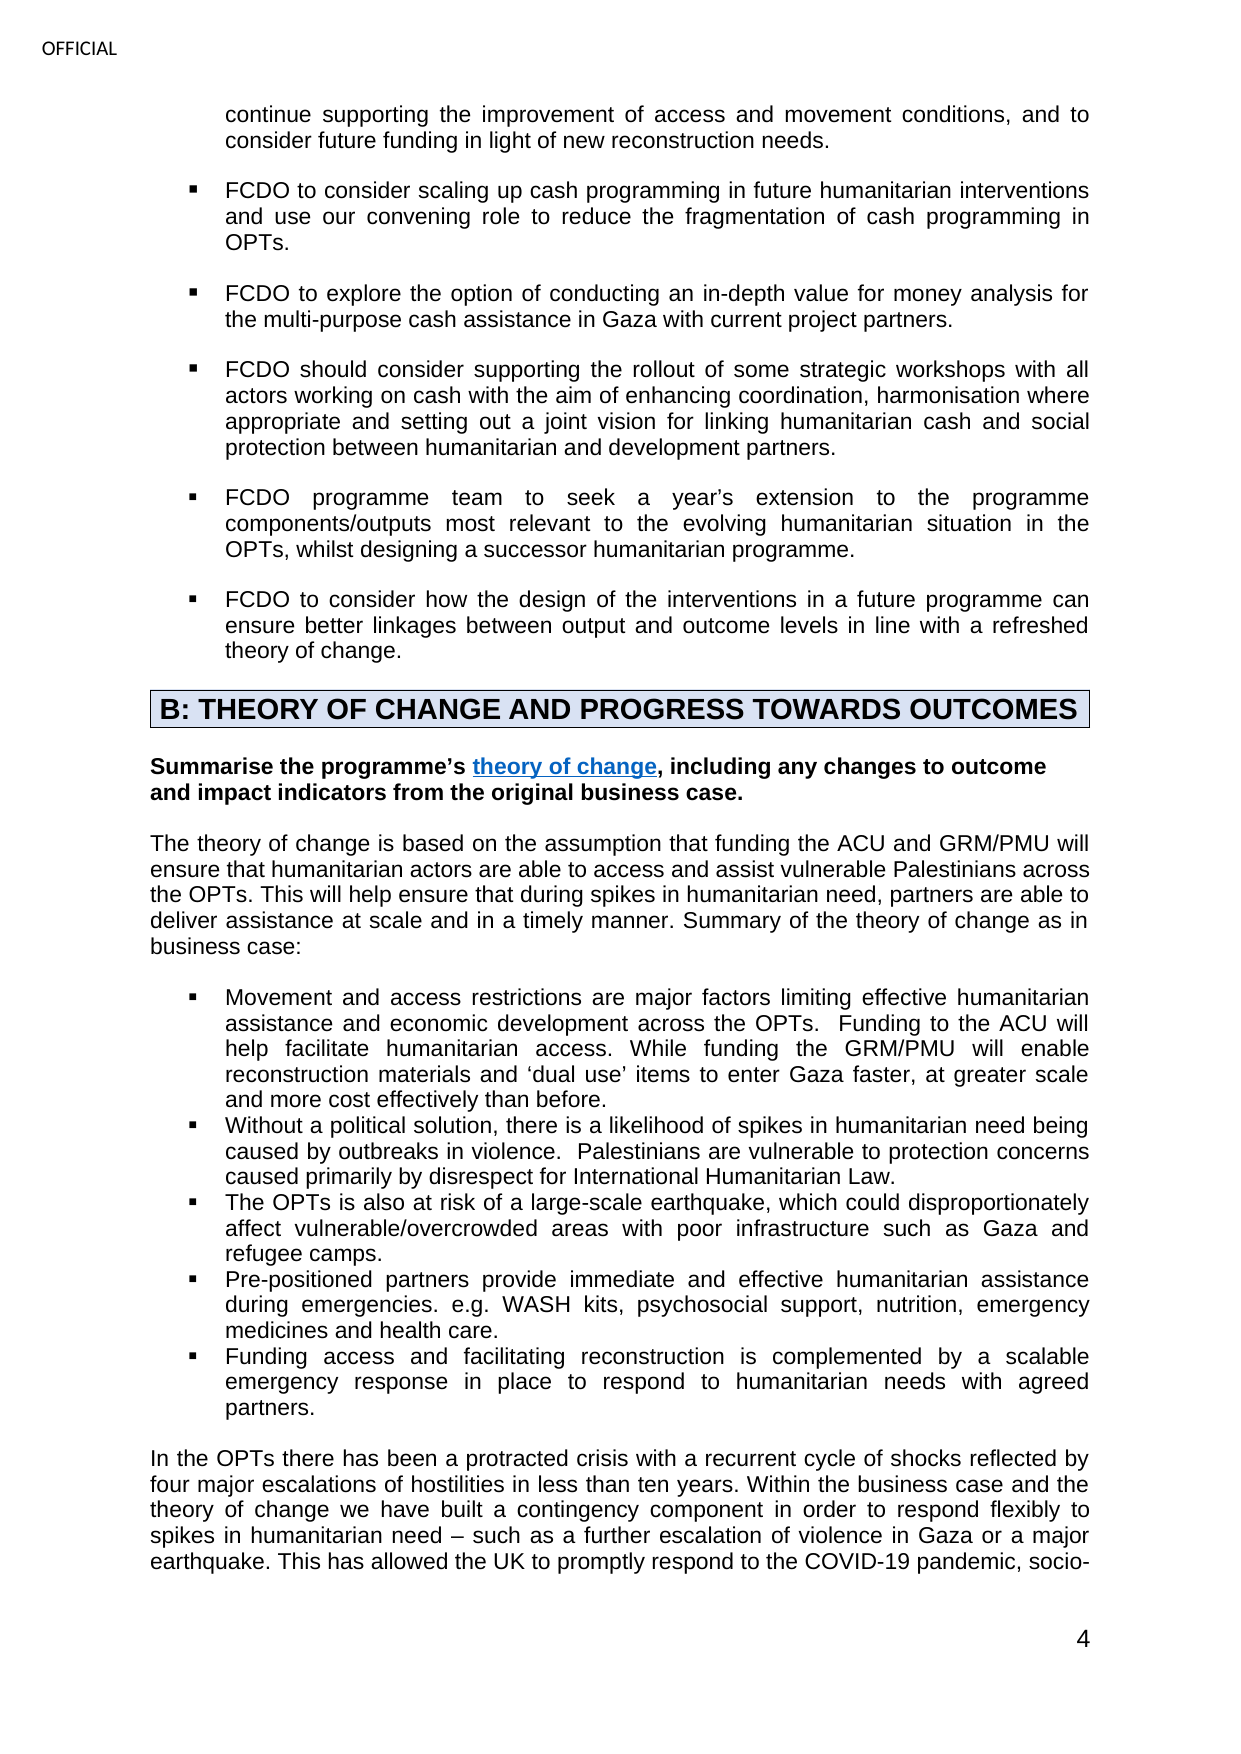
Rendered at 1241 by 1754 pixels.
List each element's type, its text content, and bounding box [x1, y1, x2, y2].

text In the OPTs there has been a protracted crisis with a recurrent cycle of shocks reflected by four major escalations of hostilities in less than ten years. Within the business case and the theory of change we have built a contingency component in order to respond flexibly to spikes in humanitarian need – such as a further escalation of violence in Gaza or a major earthquake. This has allowed the UK to promptly respond to the COVID-19 pandemic, socio- [150, 1446, 1090, 1574]
list FCDO to consider scaling up cash programming in future humanitarian interventions and use our convening role to reduce the fragmentation of cash programming in OPTs. [187, 178, 1090, 255]
list FCDO programme team to seek a year’s extension to the programme components/outputs most relevant to the evolving humanitarian situation in the OPTs, whilst designing a successor humanitarian programme. [187, 485, 1090, 562]
list Pre-positioned partners provide immediate and effective humanitarian assistance during emergencies. e.g. WASH kits, psychosocial support, nutrition, emergency medicines and health care. [187, 1266, 1090, 1343]
list The OPTs is also at risk of a large-scale earthquake, which could disproportionately affect vulnerable/overcrowded areas with poor infrastructure such as Gaza and refugee camps. [187, 1189, 1090, 1266]
list continue supporting the improvement of access and movement conditions, and to consider future funding in light of new reconstruction needs. [187, 102, 1090, 153]
list FCDO to consider how the design of the interventions in a future programme can ensure better linkages between output and outcome levels in line with a refreshed theory of change. [187, 587, 1090, 664]
list Funding access and facilitating reconstruction is complemented by a scalable emergency response in place to respond to humanitarian needs with agreed partners. [187, 1343, 1090, 1420]
list Movement and access restrictions are major factors limiting effective humanitarian assistance and economic development across the OPTs. Funding to the ACU will help facilitate humanitarian access. While funding the GRM/PMU will enable reconstruction materials and ‘dual use’ items to enter Gaza faster, at greater scale and more cost effectively than before. [187, 984, 1090, 1113]
text The theory of change is based on the assumption that funding the ACU and GRM/PMU will ensure that humanitarian actors are able to access and assist vulnerable Palestinians across the OPTs. This will help ensure that during spikes in humanitarian need, partners are able to deliver assistance at scale and in a timely manner. Summary of the theory of change as in business case: [150, 831, 1090, 959]
list FCDO to explore the option of conducting an in-depth value for money analysis for the multi-purpose cash assistance in Gaza with current project partners. [187, 280, 1090, 332]
text Summarise the programme’s theory of change, including any changes to outcome and impact indicators from the original business case. [150, 754, 1090, 805]
list Without a political solution, there is a likelihood of spikes in humanitarian need being caused by outbreaks in violence. Palestinians are vulnerable to protection concerns caused primarily by disrespect for International Humanitarian Law. [187, 1113, 1090, 1189]
subtitle B: THEORY OF CHANGE AND PROGRESS TOWARDS OUTCOMES [151, 691, 1089, 727]
list FCDO should consider supporting the rollout of some strategic workshops with all actors working on cash with the aim of enhancing coordination, harmonisation where appropriate and setting out a joint vision for linking humanitarian cash and social protection between humanitarian and development partners. [187, 357, 1090, 460]
